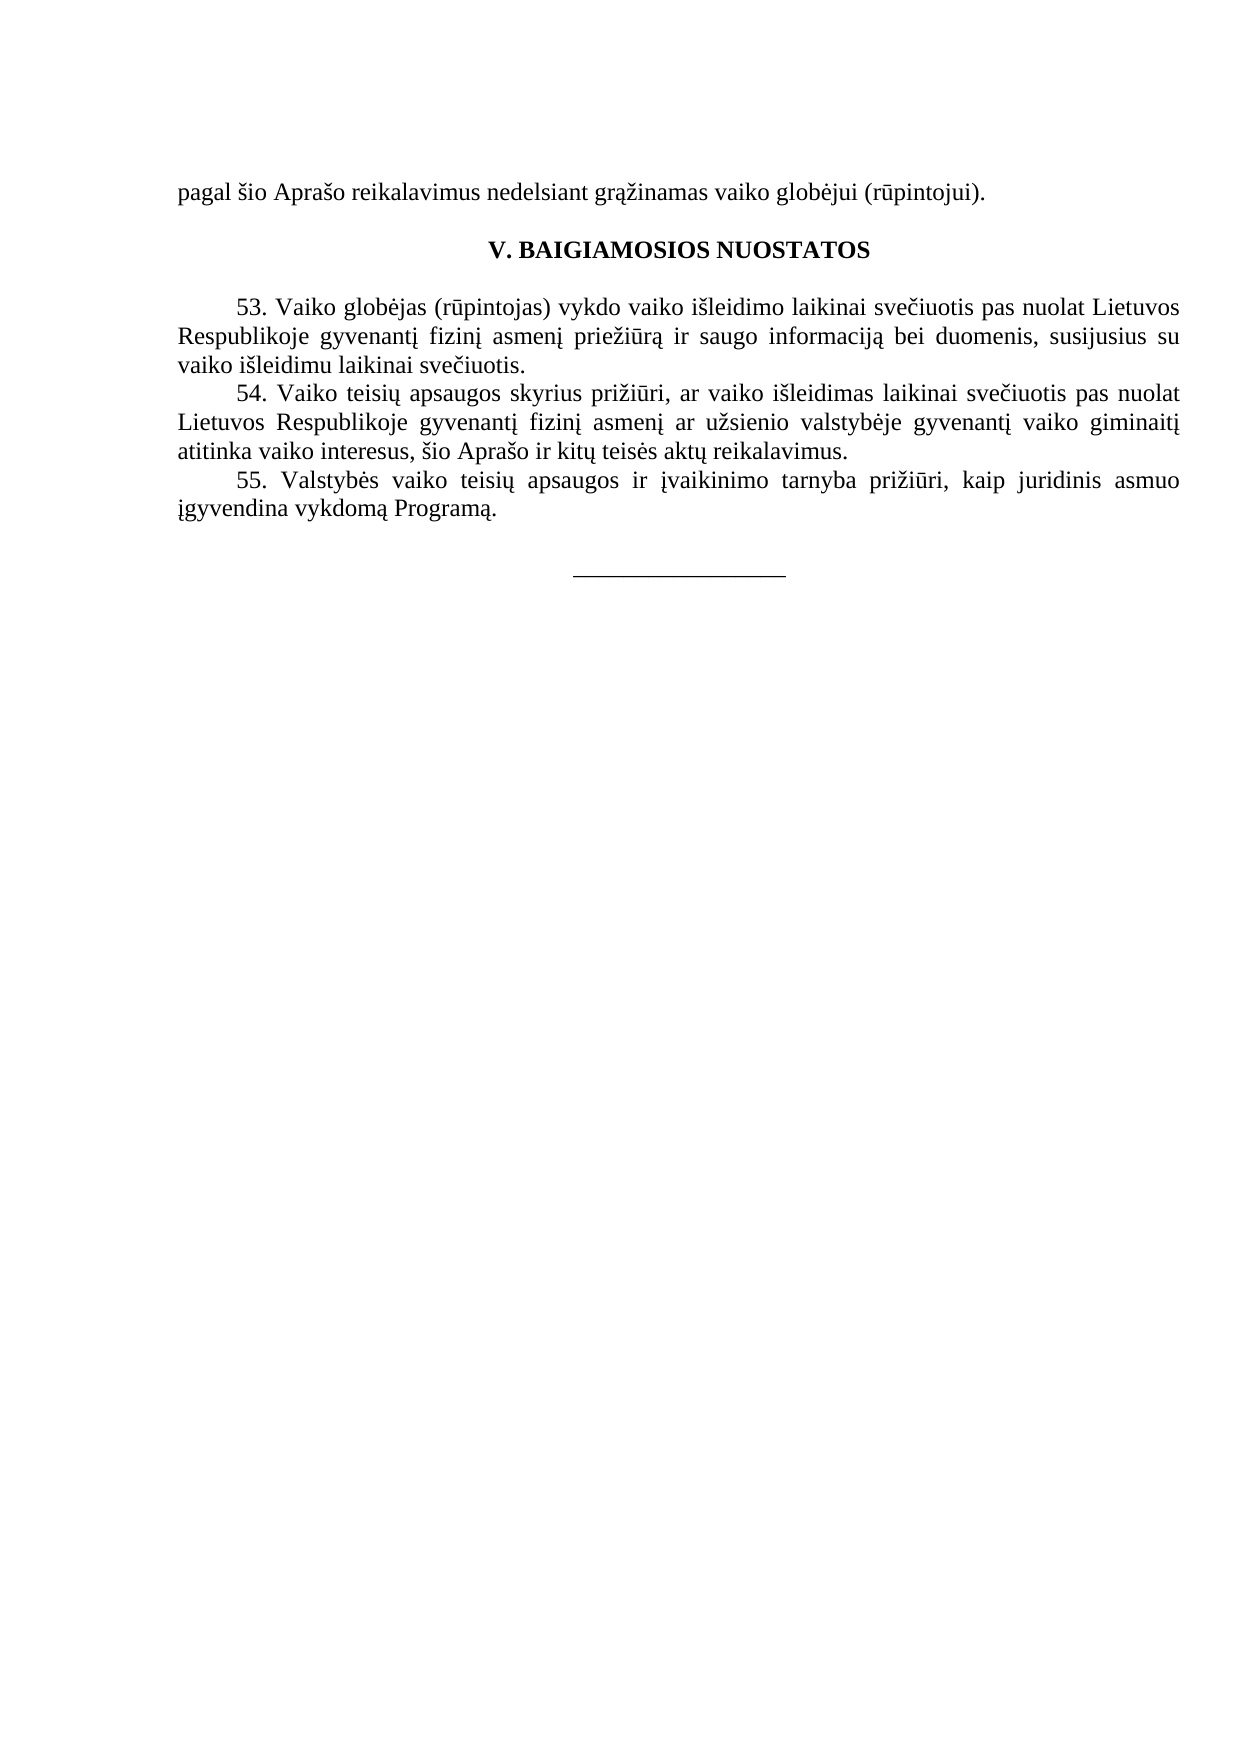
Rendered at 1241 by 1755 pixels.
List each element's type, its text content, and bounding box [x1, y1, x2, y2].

text pagal šio Aprašo reikalavimus nedelsiant grąžinamas vaiko globėjui (rūpintojui). [177, 177, 1181, 206]
text _________________ [177, 551, 1181, 580]
text 54. Vaiko teisių apsaugos skyrius prižiūri, ar vaiko išleidimas laikinai svečiuotis pas nuolat Lietuvos Respublikoje gyvenantį fizinį asmenį ar užsienio valstybėje gyvenantį vaiko giminaitį atitinka vaiko interesus, šio Aprašo ir kitų teisės aktų reikalavimus. [177, 378, 1181, 465]
text 55. Valstybės vaiko teisių apsaugos ir įvaikinimo tarnyba prižiūri, kaip juridinis asmuo įgyvendina vykdomą Programą. [177, 465, 1181, 522]
text V. BAIGIAMOSIOS NUOSTATOS [177, 235, 1181, 263]
text 53. Vaiko globėjas (rūpintojas) vykdo vaiko išleidimo laikinai svečiuotis pas nuolat Lietuvos Respublikoje gyvenantį fizinį asmenį priežiūrą ir saugo informaciją bei duomenis, susijusius su vaiko išleidimu laikinai svečiuotis. [177, 292, 1181, 378]
